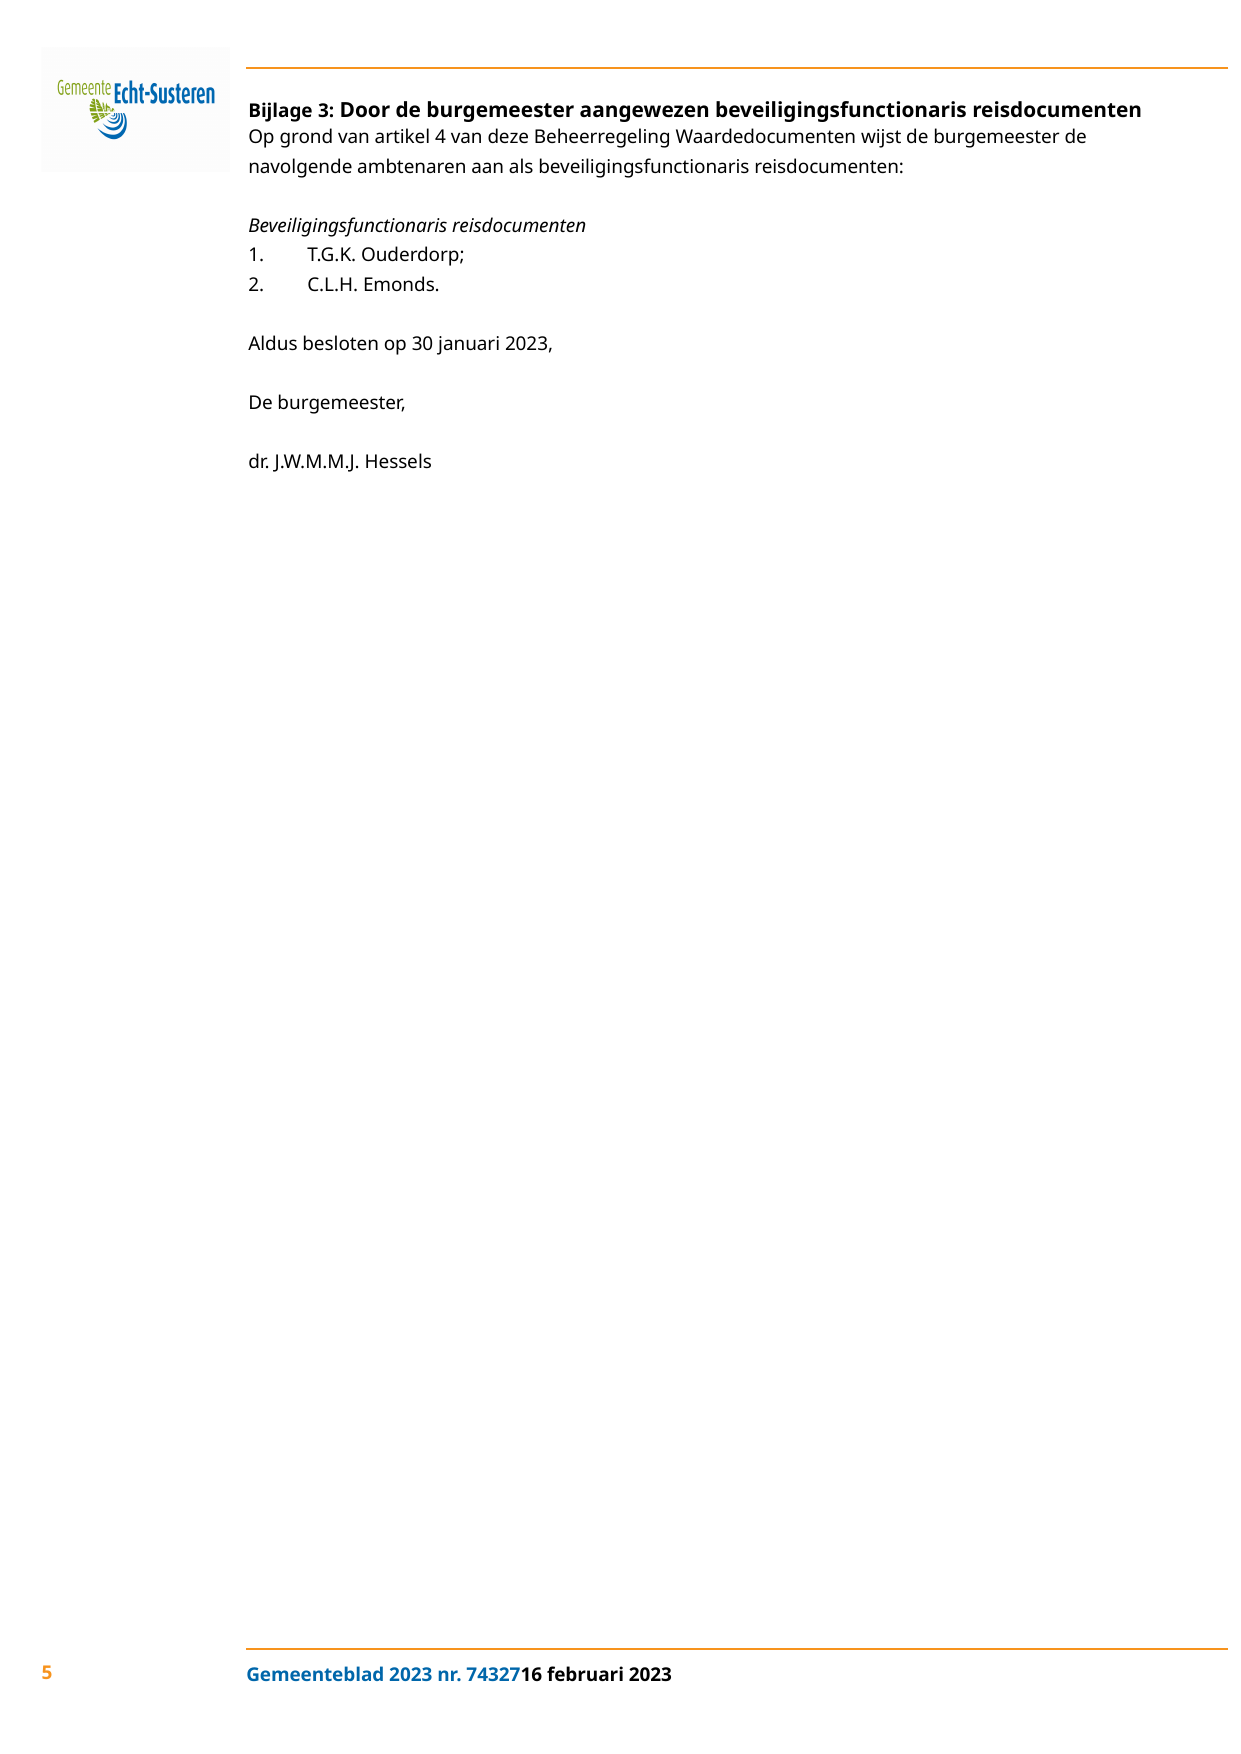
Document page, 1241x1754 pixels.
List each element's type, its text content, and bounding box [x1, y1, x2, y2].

text Bijlage 3: Door de burgemeester aangewezen beveiligingsfunctionaris reisdocumenten [248, 95, 1152, 123]
list C.L.H. Emonds. [248, 271, 1152, 297]
picture [41, 47, 231, 172]
list T.G.K. Ouderdorp; [248, 242, 1152, 267]
text dr. J.W.M.M.J. Hessels [248, 449, 1152, 474]
text Beveiligingsfunctionaris reisdocumenten [248, 212, 1152, 238]
text Aldus besloten op 30 januari 2023, [248, 330, 1152, 356]
text De burgemeester, [248, 389, 1152, 415]
text Op grond van artikel 4 van deze Beheerregeling Waardedocumenten wijst de burgemeester de navolgende ambtenaren aan als beveiligingsfunctionaris reisdocumenten: [248, 123, 1152, 179]
